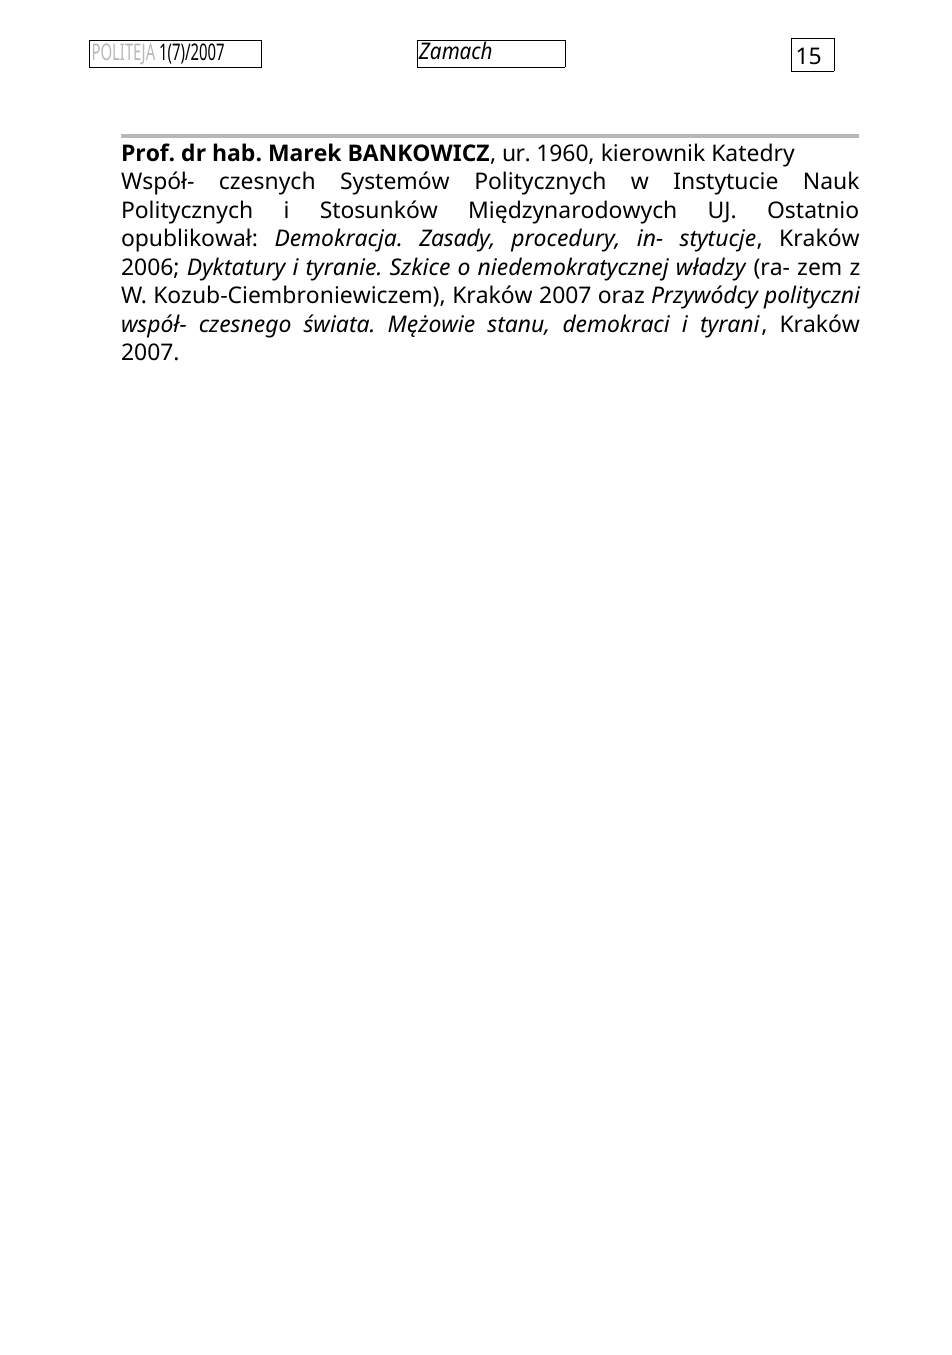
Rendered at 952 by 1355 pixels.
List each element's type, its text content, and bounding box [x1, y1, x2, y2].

text Prof. dr hab. Marek BANKOWICZ, ur. 1960, kierownik Katedry Współ- czesnych Systemów Politycznych w Instytucie Nauk Politycznych i Stosunków Międzynarodowych UJ. Ostatnio opublikował: Demokracja. Zasady, procedury, in- stytucje, Kraków 2006; Dyktatury i tyranie. Szkice o niedemokratycznej władzy (ra- zem z W. Kozub-Ciembroniewiczem), Kraków 2007 oraz Przywódcy polityczni współ- czesnego świata. Mężowie stanu, demokraci i tyrani, Kraków 2007. [121, 134, 860, 367]
